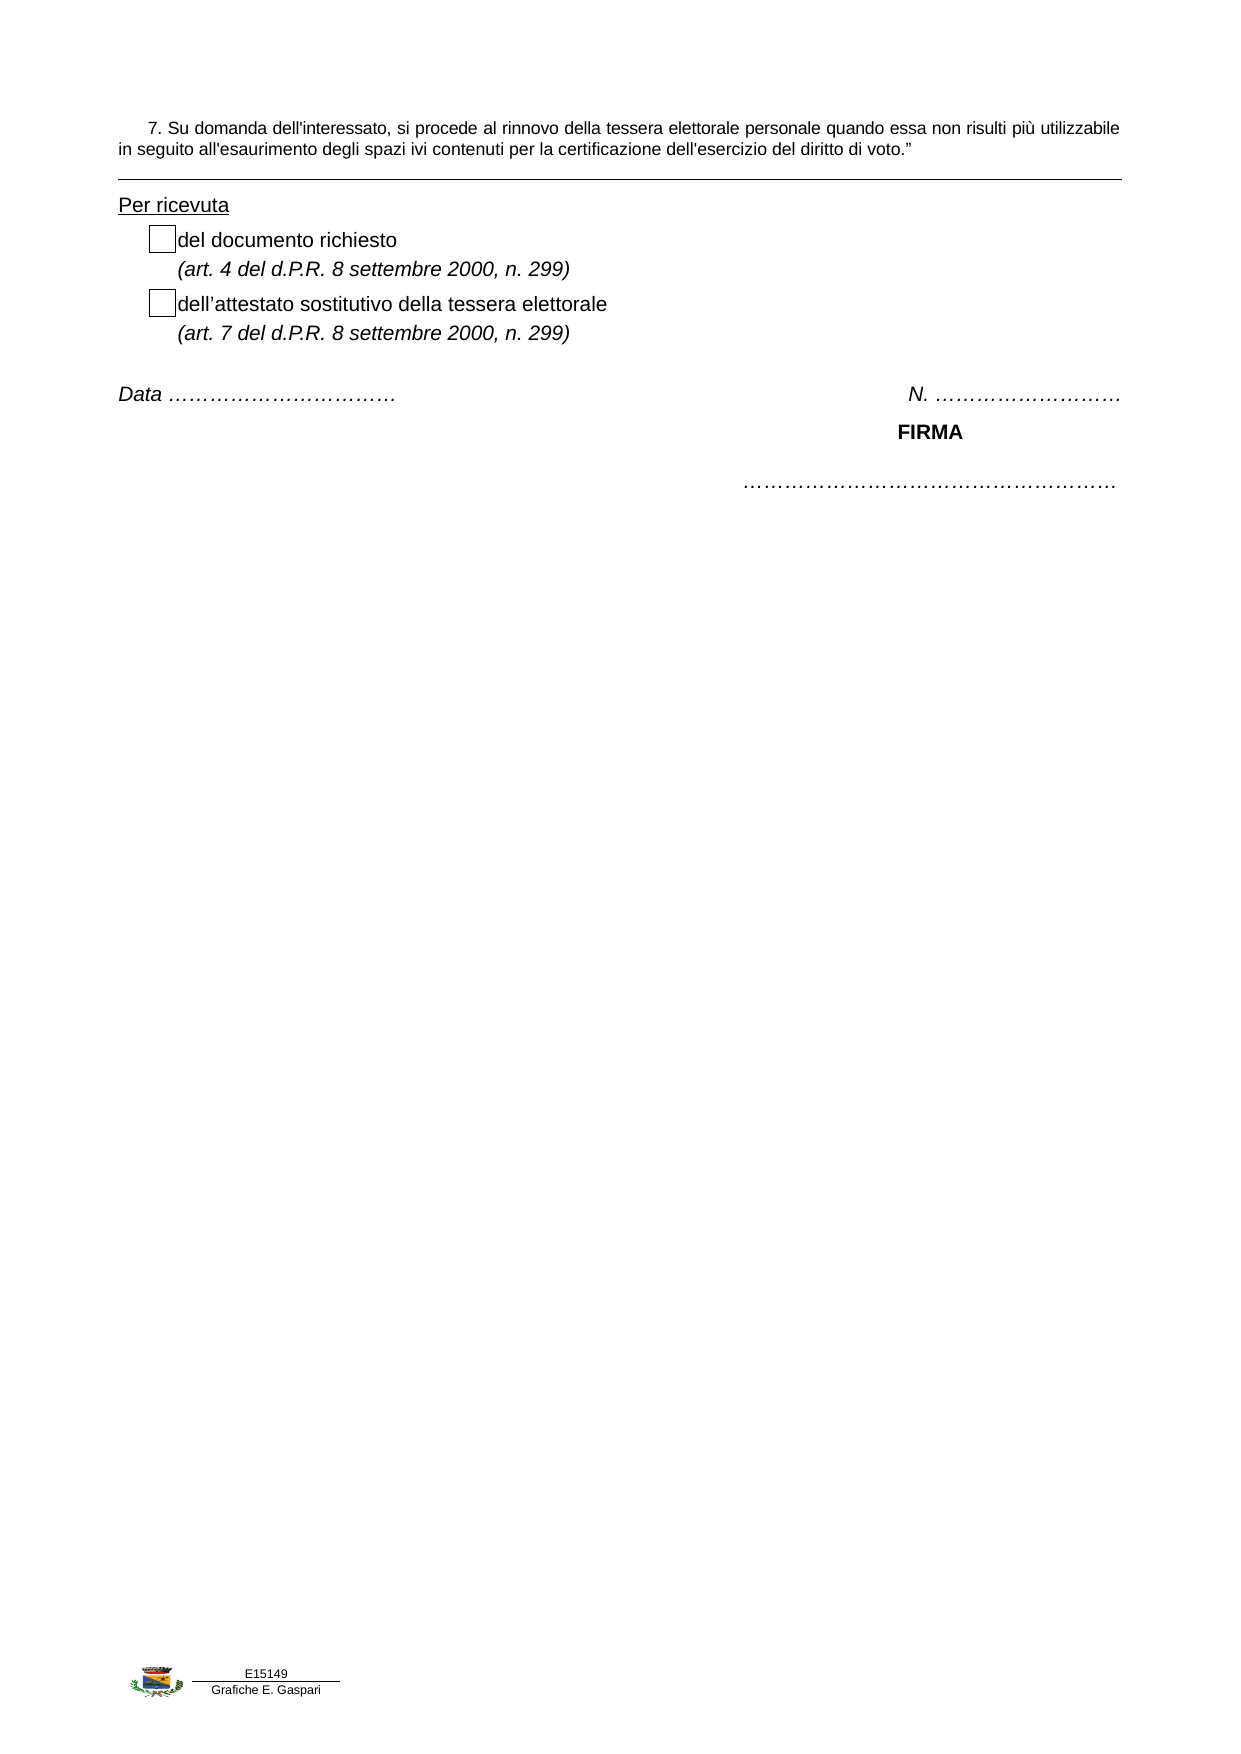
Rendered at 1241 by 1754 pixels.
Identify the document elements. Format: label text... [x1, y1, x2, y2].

picture [118, 1666, 193, 1698]
table_header Per ricevuta del documento richiesto (art. 4 del d.P.R. 8 settembre 2000, n. 299) dell’attestato sostitutivo della tessera elettorale (art. 7 del d.P.R. 8 settembre 2000, n. 299) Data …………………………… N. ……………………… FIRMA ……………………………………………… [118, 180, 1122, 518]
text 7. Su domanda dell'interessato, si procede al rinnovo della tessera elettorale personale quando essa non risulti più utilizzabile in seguito all'esaurimento degli spazi ivi contenuti per la certificazione dell'esercizio del diritto di voto.” [118, 118, 1122, 159]
